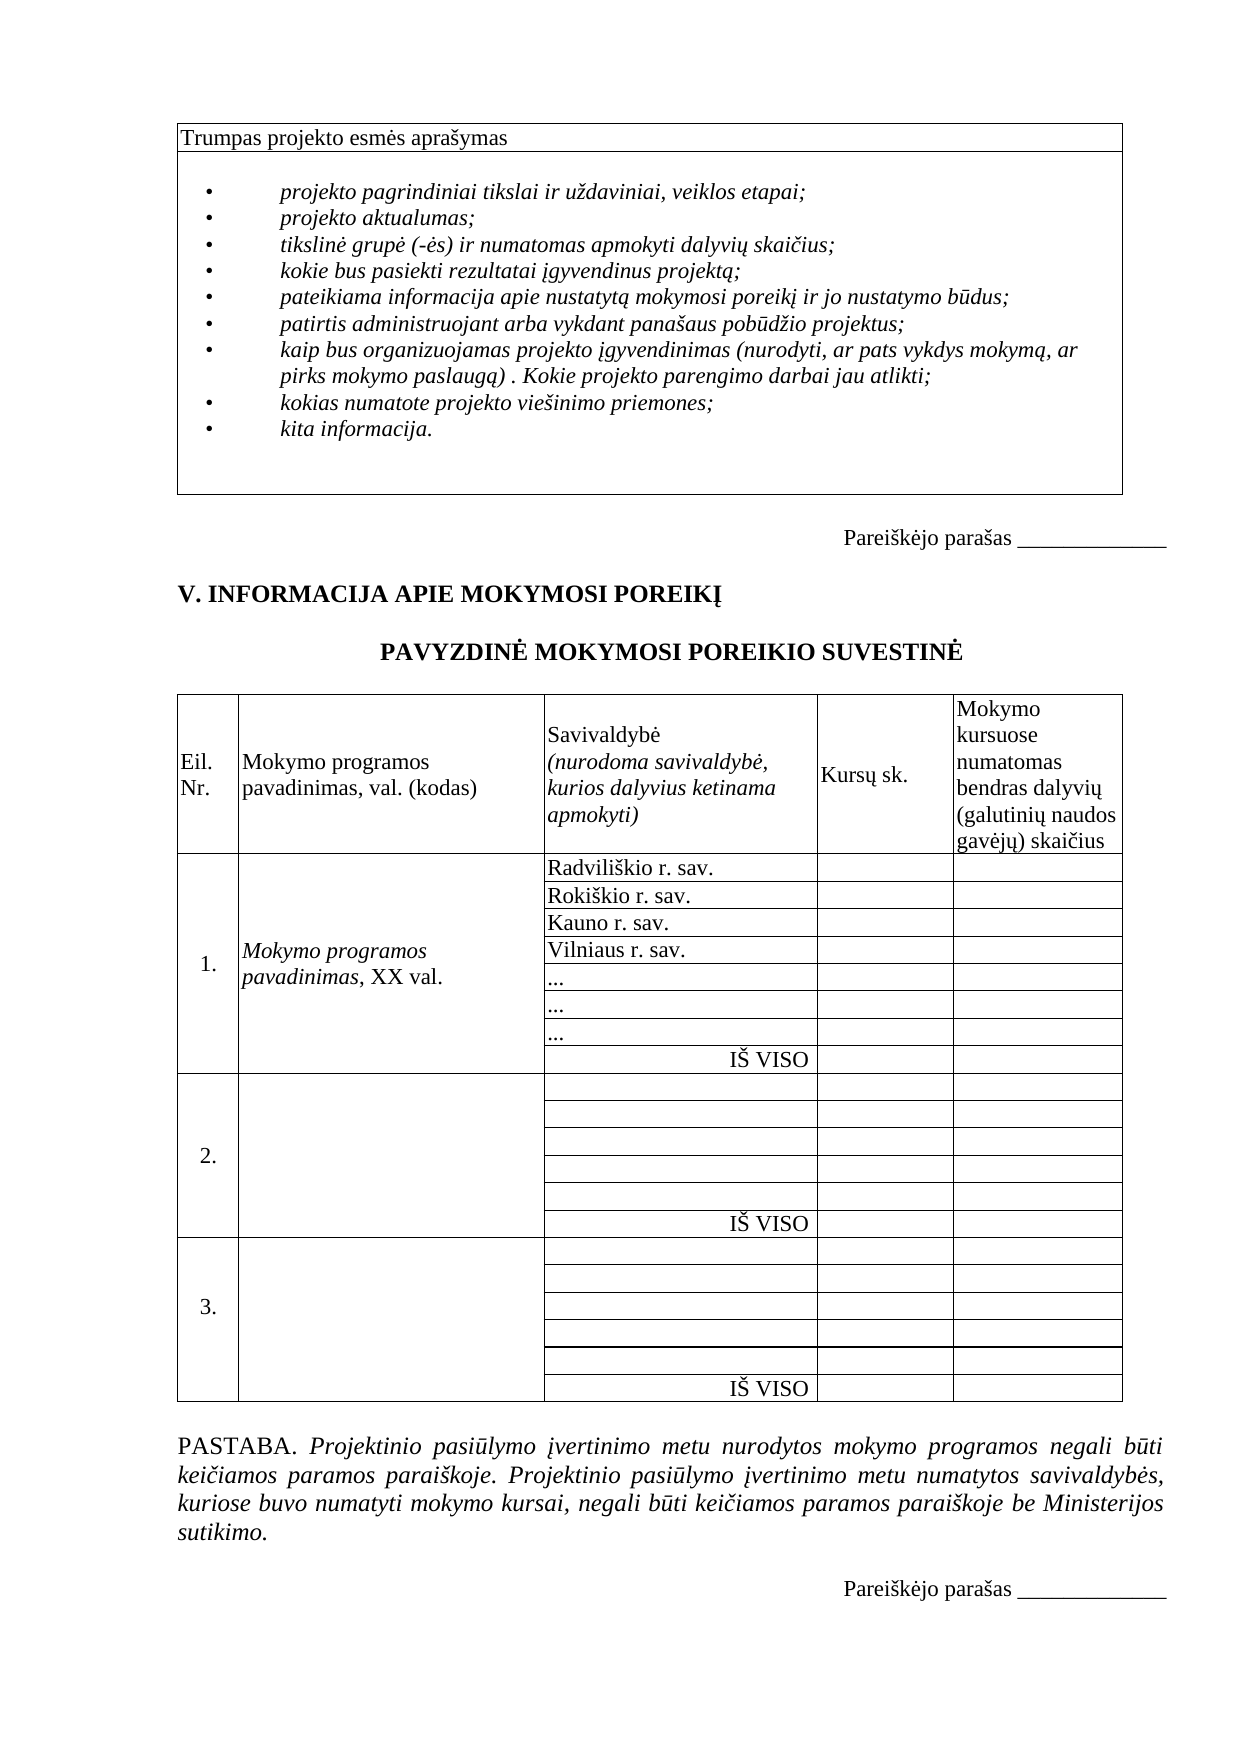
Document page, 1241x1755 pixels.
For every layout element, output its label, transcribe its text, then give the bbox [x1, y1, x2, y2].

table_header Mokymo kursuose numatomas bendras dalyvių (galutinių naudos gavėjų) skaičius [954, 695, 1122, 853]
table_cell [818, 1320, 953, 1346]
table_cell [954, 1128, 1122, 1155]
text V. INFORMACIJA APIE MOKYMOSI POREIKĮ [177, 579, 1166, 608]
table_cell [954, 1074, 1122, 1100]
table_cell IŠ VISO [545, 1375, 817, 1401]
text PASTABA. Projektinio pasiūlymo įvertinimo metu nurodytos mokymo programos negali būti keičiamos paramos paraiškoje. Projektinio pasiūlymo įvertinimo metu numatytos savivaldybės, kuriose buvo numatyti mokymo kursai, negali būti keičiamos paramos paraiškoje be Ministerijos sutikimo. [177, 1431, 1166, 1546]
table_cell [954, 1156, 1122, 1182]
table_cell [818, 1211, 953, 1237]
table_cell IŠ VISO [545, 1046, 817, 1072]
table_cell [545, 1320, 817, 1346]
table_cell [954, 1265, 1122, 1292]
table_cell [239, 1238, 544, 1374]
table_cell ... [545, 1019, 817, 1045]
table_cell [545, 1074, 817, 1100]
table_header Kursų sk. [818, 695, 953, 853]
table_cell • projekto pagrindiniai tikslai ir uždaviniai, veiklos etapai; • projekto aktualumas; • tikslinė grupė (-ės) ir numatomas apmokyti dalyvių skaičius; • kokie bus pasiekti rezultatai įgyvendinus projektą; • pateikiama informacija apie nustatytą mokymosi poreikį ir jo nustatymo būdus; • patirtis administruojant arba vykdant panašaus pobūdžio projektus; • kaip bus organizuojamas projekto įgyvendinimas (nurodyti, ar pats vykdys mokymą, ar pirks mokymo paslaugą) . Kokie projekto parengimo darbai jau atlikti; • kokias numatote projekto viešinimo priemones; • kita informacija. [178, 152, 1122, 494]
table_cell [545, 1238, 817, 1264]
table_cell [818, 1265, 953, 1292]
table_header Eil. Nr. [178, 695, 238, 853]
table_cell [545, 1128, 817, 1155]
table_cell [818, 1348, 953, 1374]
table_cell [545, 1101, 817, 1127]
table_cell 2. [178, 1074, 238, 1237]
table_cell [954, 1320, 1122, 1346]
table_cell [954, 909, 1122, 936]
table_cell [239, 1074, 544, 1237]
table_cell [818, 1183, 953, 1209]
table_cell Kauno r. sav. [545, 909, 817, 936]
table_cell [818, 1019, 953, 1045]
table_cell [954, 1101, 1122, 1127]
table_cell Radviliškio r. sav. [545, 854, 817, 881]
table_cell [818, 1375, 953, 1401]
table_cell [954, 1183, 1122, 1209]
text Pareiškėjo parašas _____________ [177, 1575, 1166, 1601]
table_cell [954, 1348, 1122, 1374]
table_cell [818, 1101, 953, 1127]
table_header Savivaldybė (nurodoma savivaldybė, kurios dalyvius ketinama apmokyti) [545, 695, 817, 853]
table_cell Rokiškio r. sav. [545, 882, 817, 908]
table_cell [545, 1156, 817, 1182]
table_cell [954, 937, 1122, 963]
table_cell [818, 1074, 953, 1100]
table_cell ... [545, 991, 817, 1018]
table_cell [545, 1293, 817, 1319]
table_cell [954, 1238, 1122, 1264]
table_cell [818, 964, 953, 990]
table_header Mokymo programos pavadinimas, val. (kodas) [239, 695, 544, 853]
table_cell [954, 1046, 1122, 1072]
table_cell [545, 1265, 817, 1292]
table_cell [545, 1348, 817, 1374]
table_cell [818, 991, 953, 1018]
table_cell [239, 1374, 544, 1401]
table_cell [818, 1156, 953, 1182]
table_cell [818, 937, 953, 963]
table_cell [818, 1238, 953, 1264]
table_cell [954, 964, 1122, 990]
table_cell [954, 991, 1122, 1018]
table_cell Vilniaus r. sav. [545, 937, 817, 963]
table_cell [818, 1128, 953, 1155]
table_cell [954, 1293, 1122, 1319]
table_cell ... [545, 964, 817, 990]
table_cell 3. [178, 1238, 238, 1374]
table_cell [818, 882, 953, 908]
table_cell [818, 1046, 953, 1072]
text PAVYZDINĖ MOKYMOSI POREIKIO SUVESTINĖ [177, 637, 1166, 665]
table_cell [178, 1374, 238, 1401]
table_cell [954, 1375, 1122, 1401]
table_header Trumpas projekto esmės aprašymas [178, 124, 1122, 151]
table_cell [954, 1211, 1122, 1237]
table_cell [818, 909, 953, 936]
table_cell 1. [178, 854, 238, 1072]
table_cell [818, 854, 953, 881]
table_cell IŠ VISO [545, 1211, 817, 1237]
table_cell Mokymo programos pavadinimas, XX val. [239, 854, 544, 1072]
table_cell [545, 1183, 817, 1209]
table_cell [954, 854, 1122, 881]
text Pareiškėjo parašas _____________ [177, 524, 1166, 550]
table_cell [818, 1293, 953, 1319]
table_cell [954, 1019, 1122, 1045]
table_cell [954, 882, 1122, 908]
